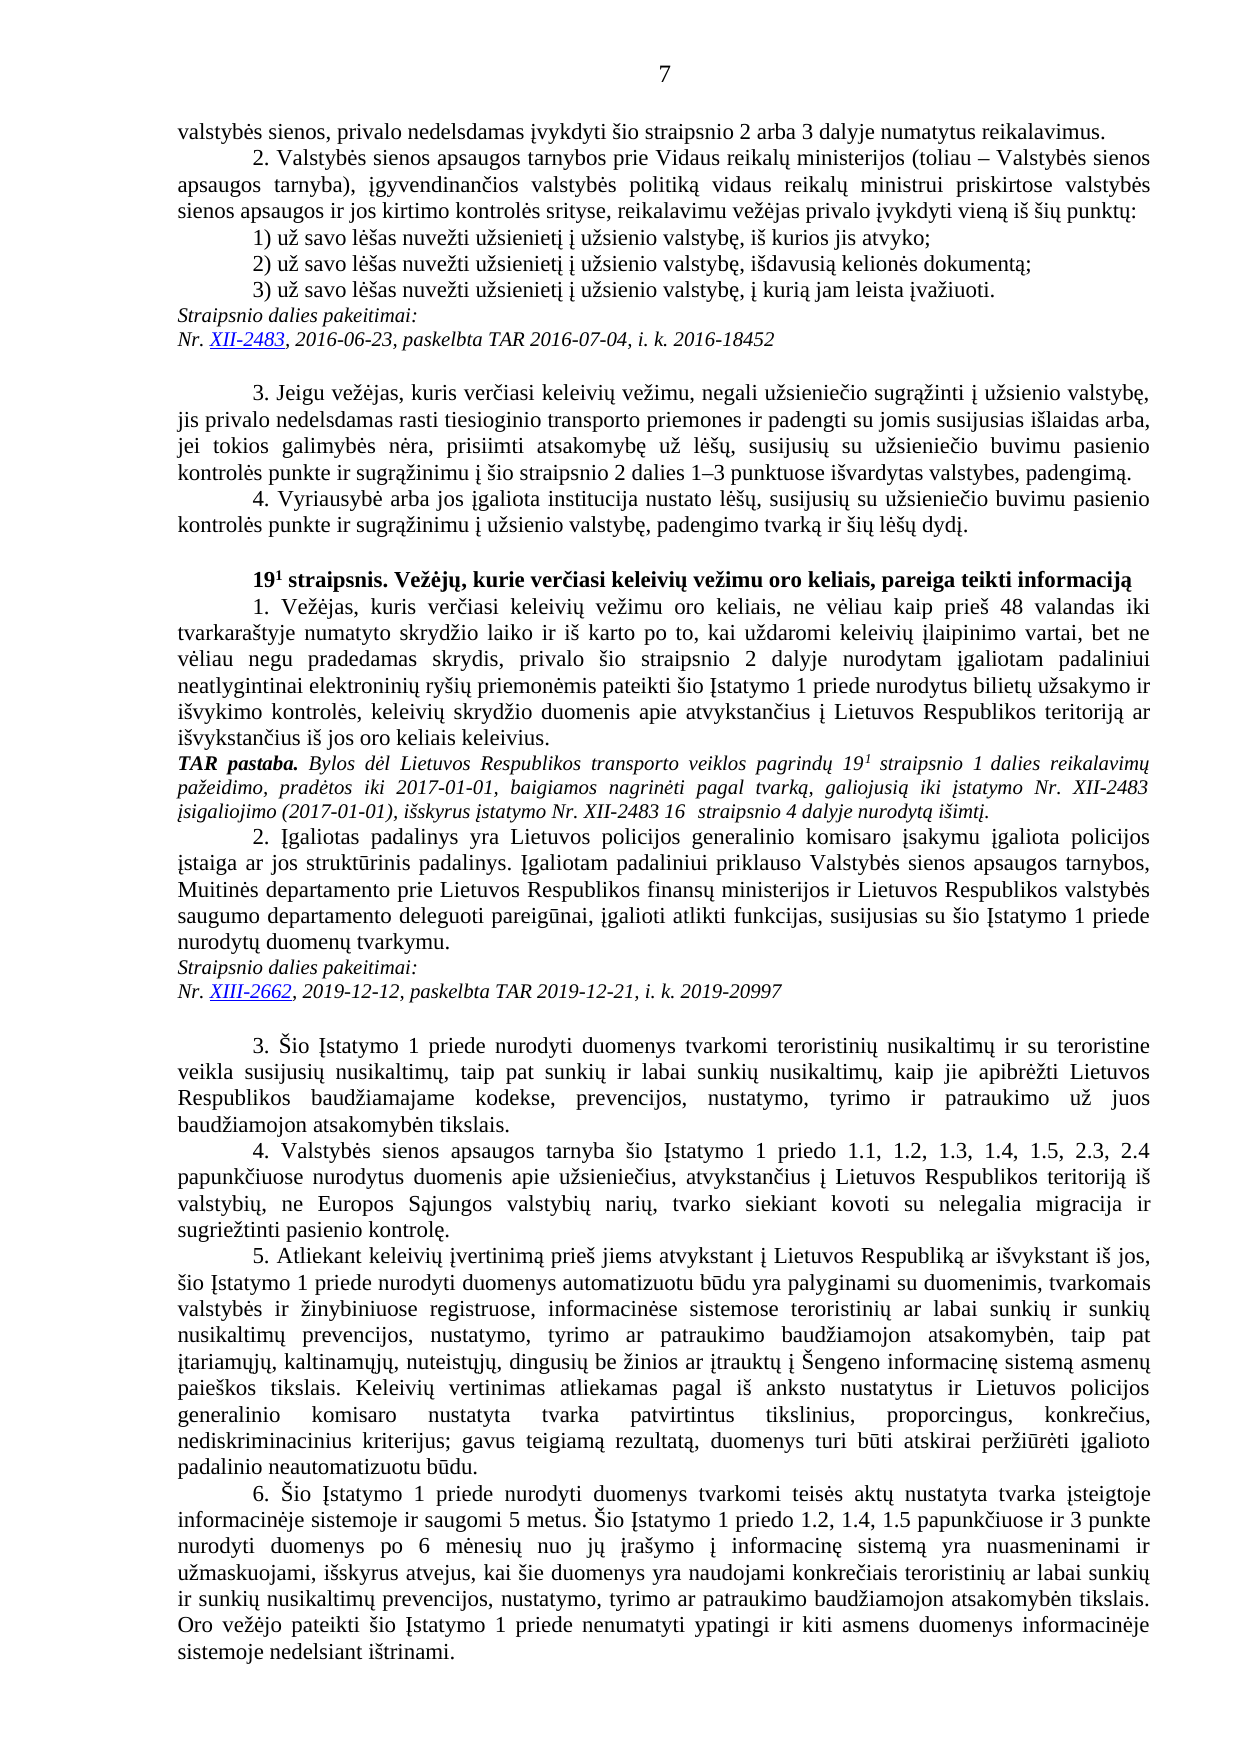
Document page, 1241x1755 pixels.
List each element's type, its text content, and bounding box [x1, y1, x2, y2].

text Straipsnio dalies pakeitimai: [177, 303, 1152, 327]
text Nr. XIII-2662, 2019-12-12, paskelbta TAR 2019-12-21, i. k. 2019-20997 [177, 979, 1152, 1003]
text 2. Valstybės sienos apsaugos tarnybos prie Vidaus reikalų ministerijos (toliau – Valstybės sienos apsaugos tarnyba), įgyvendinančios valstybės politiką vidaus reikalų ministrui priskirtose valstybės sienos apsaugos ir jos kirtimo kontrolės srityse, reikalavimu vežėjas privalo įvykdyti vieną iš šių punktų: [177, 144, 1152, 223]
text 191 straipsnis. Vežėjų, kurie verčiasi keleivių vežimu oro keliais, pareiga teikti informaciją [252, 566, 1152, 593]
text 1. Vežėjas, kuris verčiasi keleivių vežimu oro keliais, ne vėliau kaip prieš 48 valandas iki tvarkaraštyje numatyto skrydžio laiko ir iš karto po to, kai uždaromi keleivių įlaipinimo vartai, bet ne vėliau negu pradedamas skrydis, privalo šio straipsnio 2 dalyje nurodytam įgaliotam padaliniui neatlygintinai elektroninių ryšių priemonėmis pateikti šio Įstatymo 1 priede nurodytus bilietų užsakymo ir išvykimo kontrolės, keleivių skrydžio duomenis apie atvykstančius į Lietuvos Respublikos teritoriją ar išvykstančius iš jos oro keliais keleivius. [177, 593, 1152, 751]
text 3. Šio Įstatymo 1 priede nurodyti duomenys tvarkomi teroristinių nusikaltimų ir su teroristine veikla susijusių nusikaltimų, taip pat sunkių ir labai sunkių nusikaltimų, kaip jie apibrėžti Lietuvos Respublikos baudžiamajame kodekse, prevencijos, nustatymo, tyrimo ir patraukimo už juos baudžiamojon atsakomybėn tikslais. [177, 1032, 1152, 1137]
text Straipsnio dalies pakeitimai: [177, 955, 1152, 979]
text 3. Jeigu vežėjas, kuris verčiasi keleivių vežimu, negali užsieniečio sugrąžinti į užsienio valstybę, jis privalo nedelsdamas rasti tiesioginio transporto priemones ir padengti su jomis susijusias išlaidas arba, jei tokios galimybės nėra, prisiimti atsakomybę už lėšų, susijusių su užsieniečio buvimu pasienio kontrolės punkte ir sugrąžinimu į šio straipsnio 2 dalies 1–3 punktuose išvardytas valstybes, padengimą. [177, 379, 1152, 485]
text 2. Įgaliotas padalinys yra Lietuvos policijos generalinio komisaro įsakymu įgaliota policijos įstaiga ar jos struktūrinis padalinys. Įgaliotam padaliniui priklauso Valstybės sienos apsaugos tarnybos, Muitinės departamento prie Lietuvos Respublikos finansų ministerijos ir Lietuvos Respublikos valstybės saugumo departamento deleguoti pareigūnai, įgalioti atlikti funkcijas, susijusias su šio Įstatymo 1 priede nurodytų duomenų tvarkymu. [177, 823, 1152, 955]
text 2) už savo lėšas nuvežti užsienietį į užsienio valstybę, išdavusią kelionės dokumentą; [177, 250, 1152, 276]
text valstybės sienos, privalo nedelsdamas įvykdyti šio straipsnio 2 arba 3 dalyje numatytus reikalavimus. [177, 118, 1152, 144]
text 6. Šio Įstatymo 1 priede nurodyti duomenys tvarkomi teisės aktų nustatyta tvarka įsteigtoje informacinėje sistemoje ir saugomi 5 metus. Šio Įstatymo 1 priedo 1.2, 1.4, 1.5 papunkčiuose ir 3 punkte nurodyti duomenys po 6 mėnesių nuo jų įrašymo į informacinę sistemą yra nuasmeninami ir užmaskuojami, išskyrus atvejus, kai šie duomenys yra naudojami konkrečiais teroristinių ar labai sunkių ir sunkių nusikaltimų prevencijos, nustatymo, tyrimo ar patraukimo baudžiamojon atsakomybėn tikslais. Oro vežėjo pateikti šio Įstatymo 1 priede nenumatyti ypatingi ir kiti asmens duomenys informacinėje sistemoje nedelsiant ištrinami. [177, 1480, 1152, 1664]
text 5. Atliekant keleivių įvertinimą prieš jiems atvykstant į Lietuvos Respubliką ar išvykstant iš jos, šio Įstatymo 1 priede nurodyti duomenys automatizuotu būdu yra palyginami su duomenimis, tvarkomais valstybės ir žinybiniuose registruose, informacinėse sistemose teroristinių ar labai sunkių ir sunkių nusikaltimų prevencijos, nustatymo, tyrimo ar patraukimo baudžiamojon atsakomybėn, taip pat įtariamųjų, kaltinamųjų, nuteistųjų, dingusių be žinios ar įtrauktų į Šengeno informacinę sistemą asmenų paieškos tikslais. Keleivių vertinimas atliekamas pagal iš anksto nustatytus ir Lietuvos policijos generalinio komisaro nustatyta tvarka patvirtintus tikslinius, proporcingus, konkrečius, nediskriminacinius kriterijus; gavus teigiamą rezultatą, duomenys turi būti atskirai peržiūrėti įgalioto padalinio neautomatizuotu būdu. [177, 1242, 1152, 1480]
text Nr. XII-2483, 2016-06-23, paskelbta TAR 2016-07-04, i. k. 2016-18452 [177, 327, 1152, 351]
text 4. Vyriausybė arba jos įgaliota institucija nustato lėšų, susijusių su užsieniečio buvimu pasienio kontrolės punkte ir sugrąžinimu į užsienio valstybę, padengimo tvarką ir šių lėšų dydį. [177, 485, 1152, 538]
text 3) už savo lėšas nuvežti užsienietį į užsienio valstybę, į kurią jam leista įvažiuoti. [177, 276, 1152, 303]
text 4. Valstybės sienos apsaugos tarnyba šio Įstatymo 1 priedo 1.1, 1.2, 1.3, 1.4, 1.5, 2.3, 2.4 papunkčiuose nurodytus duomenis apie užsieniečius, atvykstančius į Lietuvos Respublikos teritoriją iš valstybių, ne Europos Sąjungos valstybių narių, tvarko siekiant kovoti su nelegalia migracija ir sugriežtinti pasienio kontrolę. [177, 1137, 1152, 1242]
text 1) už savo lėšas nuvežti užsienietį į užsienio valstybę, iš kurios jis atvyko; [177, 223, 1152, 250]
text TAR pastaba. Bylos dėl Lietuvos Respublikos transporto veiklos pagrindų 191 straipsnio 1 dalies reikalavimų pažeidimo, pradėtos iki 2017-01-01, baigiamos nagrinėti pagal tvarką, galiojusią iki įstatymo Nr. XII-2483 įsigaliojimo (2017-01-01), išskyrus įstatymo Nr. XII-2483 16 straipsnio 4 dalyje nurodytą išimtį. [177, 751, 1152, 823]
